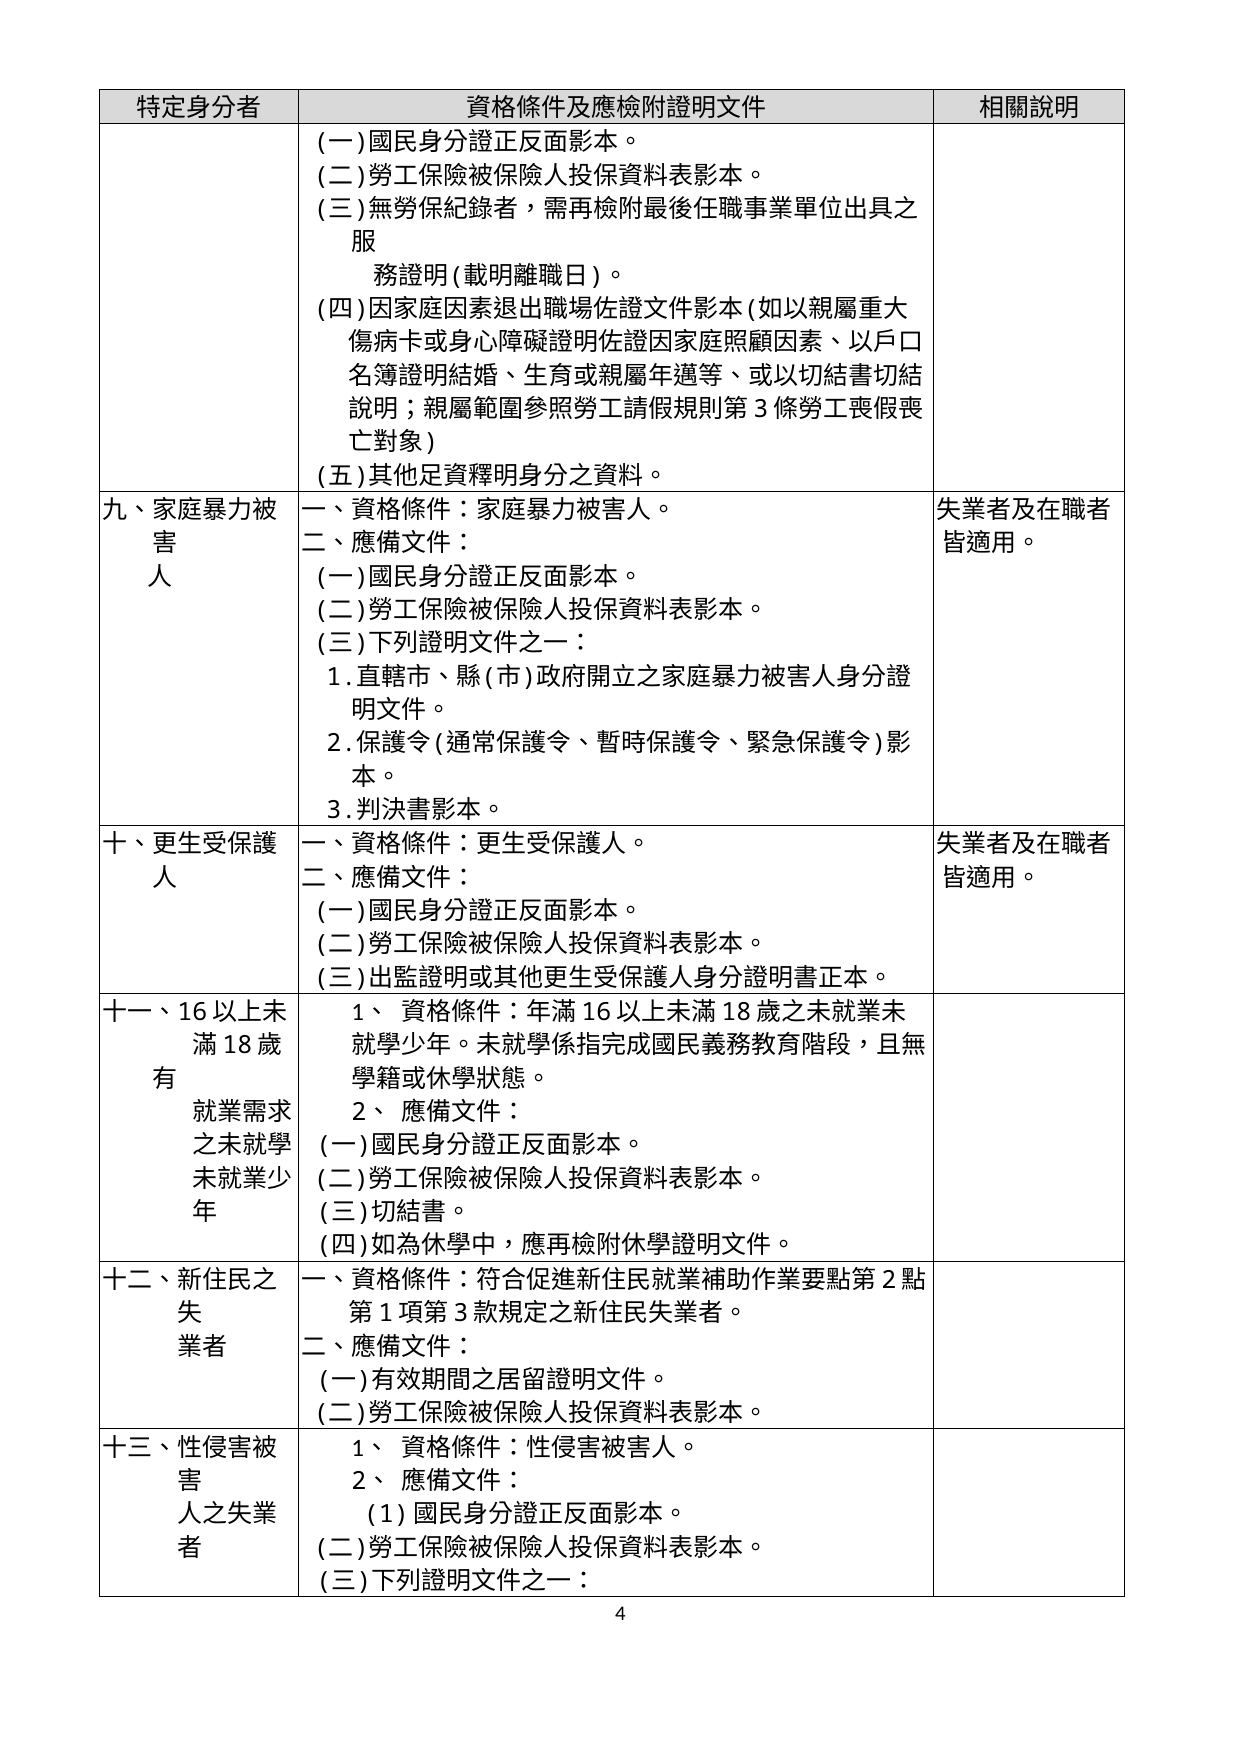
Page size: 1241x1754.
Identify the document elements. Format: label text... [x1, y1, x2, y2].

table_cell 十二、新住民之失 業者 [100, 1262, 298, 1428]
table_cell [100, 124, 298, 491]
table_cell 一、資格條件：符合促進新住民就業補助作業要點第2點第1項第3款規定之新住民失業者。 二、應備文件： (一)有效期間之居留證明文件。 (二)勞工保險被保險人投保資料表影本。 [299, 1262, 933, 1428]
table_cell (一)國民身分證正反面影本。 (二)勞工保險被保險人投保資料表影本。 (三)無勞保紀錄者，需再檢附最後任職事業單位出具之服 務證明(載明離職日)。 (四)因家庭因素退出職場佐證文件影本(如以親屬重大傷病卡或身心障礙證明佐證因家庭照顧因素、以戶口名簿證明結婚、生育或親屬年邁等、或以切結書切結說明；親屬範圍參照勞工請假規則第3條勞工喪假喪亡對象) (五)其他足資釋明身分之資料。 [299, 124, 933, 491]
table_header 相關說明 [934, 90, 1124, 123]
table_cell 十一、16以上未 滿18歲有 就業需求 之未就學 未就業少 年 [100, 994, 298, 1261]
table_cell 一、資格條件：更生受保護人。 二、應備文件： (一)國民身分證正反面影本。 (二)勞工保險被保險人投保資料表影本。 (三)出監證明或其他更生受保護人身分證明書正本。 [299, 826, 933, 993]
table_cell 一、資格條件：家庭暴力被害人。 二、應備文件： (一)國民身分證正反面影本。 (二)勞工保險被保險人投保資料表影本。 (三)下列證明文件之一： 1.直轄市、縣(市)政府開立之家庭暴力被害人身分證明文件。 2.保護令(通常保護令、暫時保護令、緊急保護令)影本。 3.判決書影本。 [299, 492, 933, 825]
table_cell [934, 1262, 1124, 1428]
table_cell [934, 1429, 1124, 1596]
table_header 資格條件及應檢附證明文件 [299, 90, 933, 123]
table_cell 資格條件：年滿16以上未滿18歲之未就業未就學少年。未就學係指完成國民義務教育階段，且無學籍或休學狀態。 應備文件： (一)國民身分證正反面影本。 (二)勞工保險被保險人投保資料表影本。 (三)切結書。 (四)如為休學中，應再檢附休學證明文件。 [299, 994, 933, 1261]
table_cell [934, 124, 1124, 491]
table_cell 資格條件：性侵害被害人。 應備文件： 國民身分證正反面影本。 (二)勞工保險被保險人投保資料表影本。 (三)下列證明文件之一： [299, 1429, 933, 1596]
table_header 特定身分者 [100, 90, 298, 123]
table_cell [934, 994, 1124, 1261]
table_cell 十、更生受保護人 [100, 826, 298, 993]
table_cell 九、家庭暴力被害 人 [100, 492, 298, 825]
table_cell 十三、性侵害被害 人之失業者 [100, 1429, 298, 1596]
table_cell 失業者及在職者皆適用。 [934, 826, 1124, 993]
table_cell 失業者及在職者皆適用。 [934, 492, 1124, 825]
